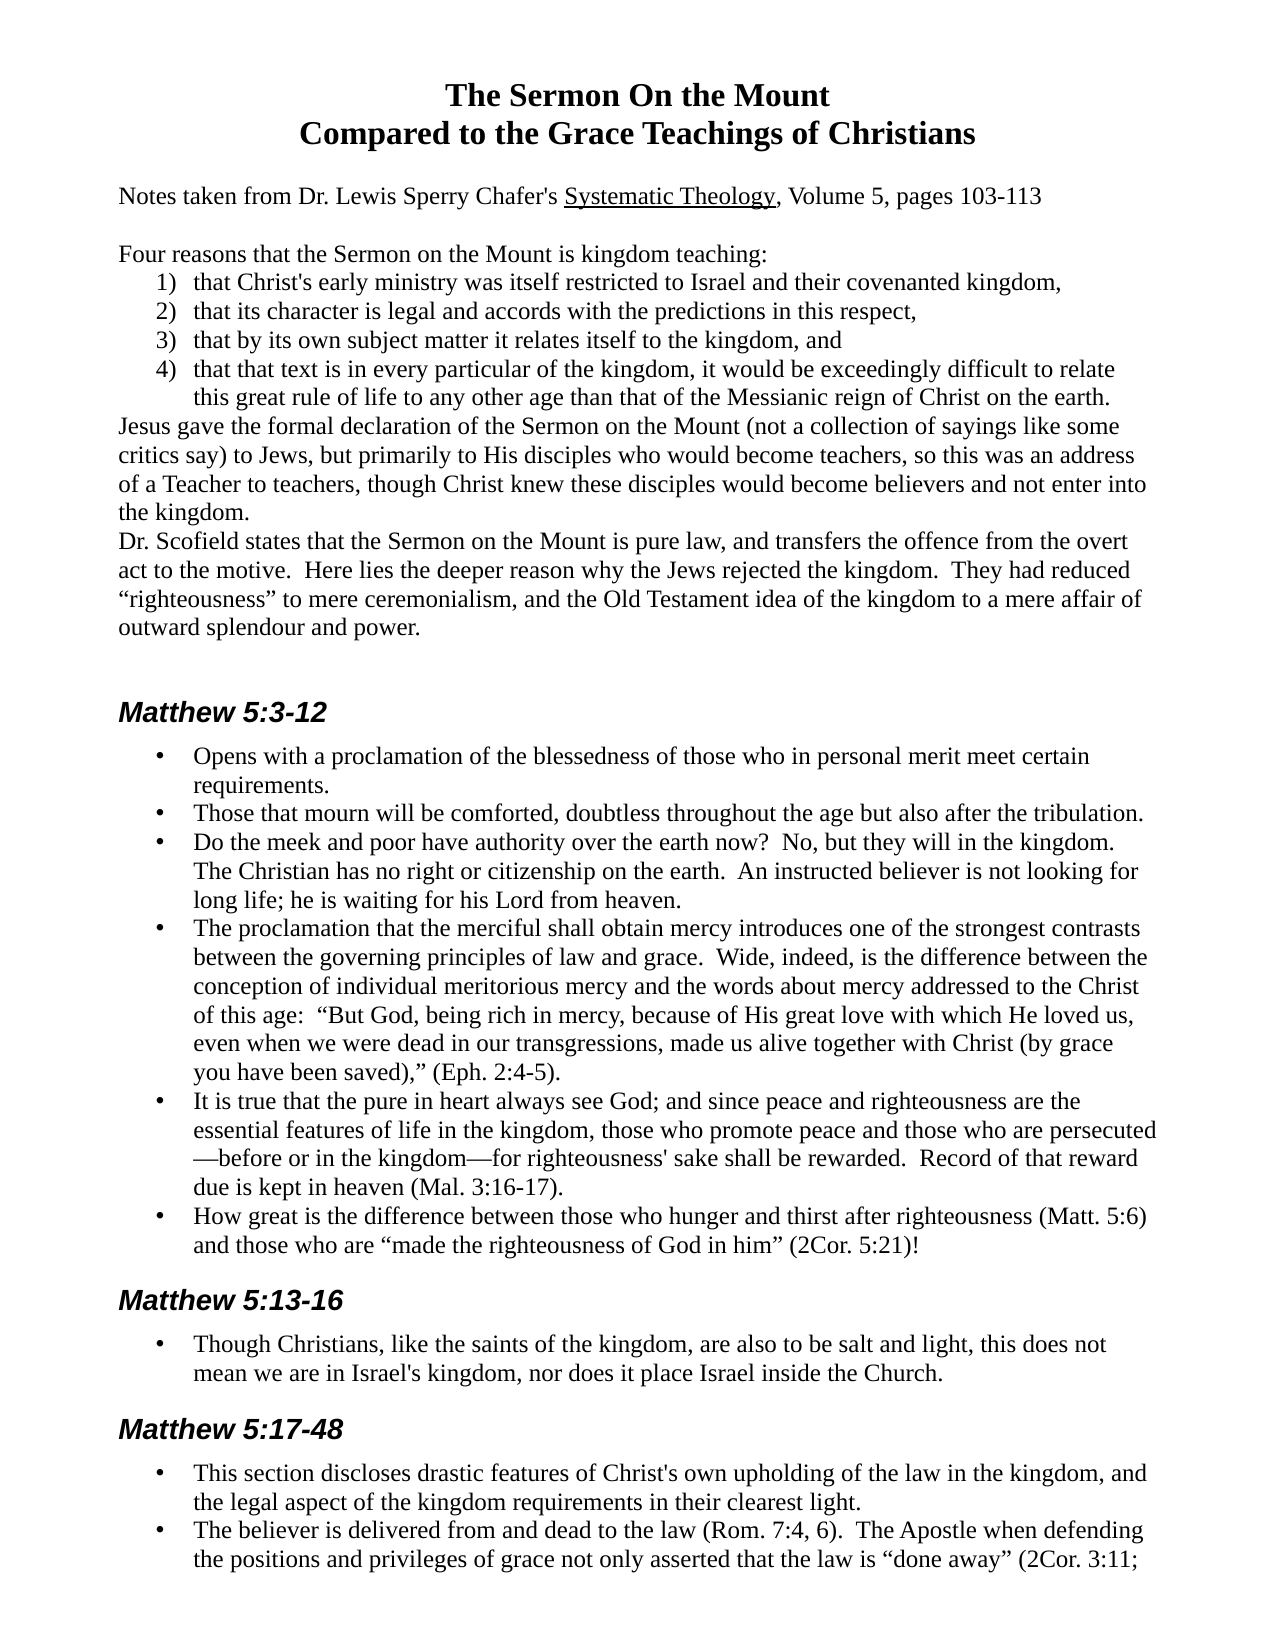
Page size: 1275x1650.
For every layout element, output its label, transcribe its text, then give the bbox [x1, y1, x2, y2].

text Four reasons that the Sermon on the Mount is kingdom teaching: [118, 239, 1157, 267]
list that that text is in every particular of the kingdom, it would be exceedingly difficult to relate this great rule of life to any other age than that of the Messianic reign of Christ on the earth. [156, 354, 1157, 411]
list It is true that the pure in heart always see God; and since peace and righteousness are the essential features of life in the kingdom, those who promote peace and those who are persecuted—before or in the kingdom—for righteousness' sake shall be rewarded. Record of that reward due is kept in heaven (Mal. 3:16-17). [156, 1086, 1157, 1201]
list that Christ's early ministry was itself restricted to Israel and their covenanted kingdom, [156, 267, 1157, 296]
subtitle Matthew 5:17-48 [118, 1412, 1157, 1446]
text Jesus gave the formal declaration of the Sermon on the Mount (not a collection of sayings like some critics say) to Jews, but primarily to His disciples who would become teachers, so this was an address of a Teacher to teachers, though Christ knew these disciples would become believers and not enter into the kingdom. [118, 411, 1157, 526]
list Opens with a proclamation of the blessedness of those who in personal merit meet certain requirements. [156, 741, 1157, 798]
list This section discloses drastic features of Christ's own upholding of the law in the kingdom, and the legal aspect of the kingdom requirements in their clearest light. [156, 1458, 1157, 1516]
list Though Christians, like the saints of the kingdom, are also to be salt and light, this does not mean we are in Israel's kingdom, nor does it place Israel inside the Church. [156, 1329, 1157, 1387]
list that its character is legal and accords with the predictions in this respect, [156, 296, 1157, 325]
text Dr. Scofield states that the Sermon on the Mount is pure law, and transfers the offence from the overt act to the motive. Here lies the deeper reason why the Jews rejected the kingdom. They had reduced “righteousness” to mere ceremonialism, and the Old Testament idea of the kingdom to a mere affair of outward splendour and power. [118, 526, 1157, 641]
list The proclamation that the merciful shall obtain mercy introduces one of the strongest contrasts between the governing principles of law and grace. Wide, indeed, is the difference between the conception of individual meritorious mercy and the words about mercy addressed to the Christ of this age: “But God, being rich in mercy, because of His great love with which He loved us, even when we were dead in our transgressions, made us alive together with Christ (by grace you have been saved),” (Eph. 2:4-5). [156, 913, 1157, 1086]
list Do the meek and poor have authority over the earth now? No, but they will in the kingdom. The Christian has no right or citizenship on the earth. An instructed believer is not looking for long life; he is waiting for his Lord from heaven. [156, 827, 1157, 913]
list Those that mourn will be comforted, doubtless throughout the age but also after the tribulation. [156, 798, 1157, 827]
list that by its own subject matter it relates itself to the kingdom, and [156, 325, 1157, 354]
list How great is the difference between those who hunger and thirst after righteousness (Matt. 5:6) and those who are “made the righteousness of God in him” (2Cor. 5:21)! [156, 1201, 1157, 1258]
subtitle Matthew 5:13-16 [118, 1283, 1157, 1317]
text Notes taken from Dr. Lewis Sperry Chafer's Systematic Theology, Volume 5, pages 103-113 [118, 181, 1157, 210]
list The believer is delivered from and dead to the law (Rom. 7:4, 6). The Apostle when defending the positions and privileges of grace not only asserted that the law is “done away” (2Cor. 3:11; [156, 1516, 1157, 1573]
subtitle Matthew 5:3-12 [118, 695, 1157, 728]
